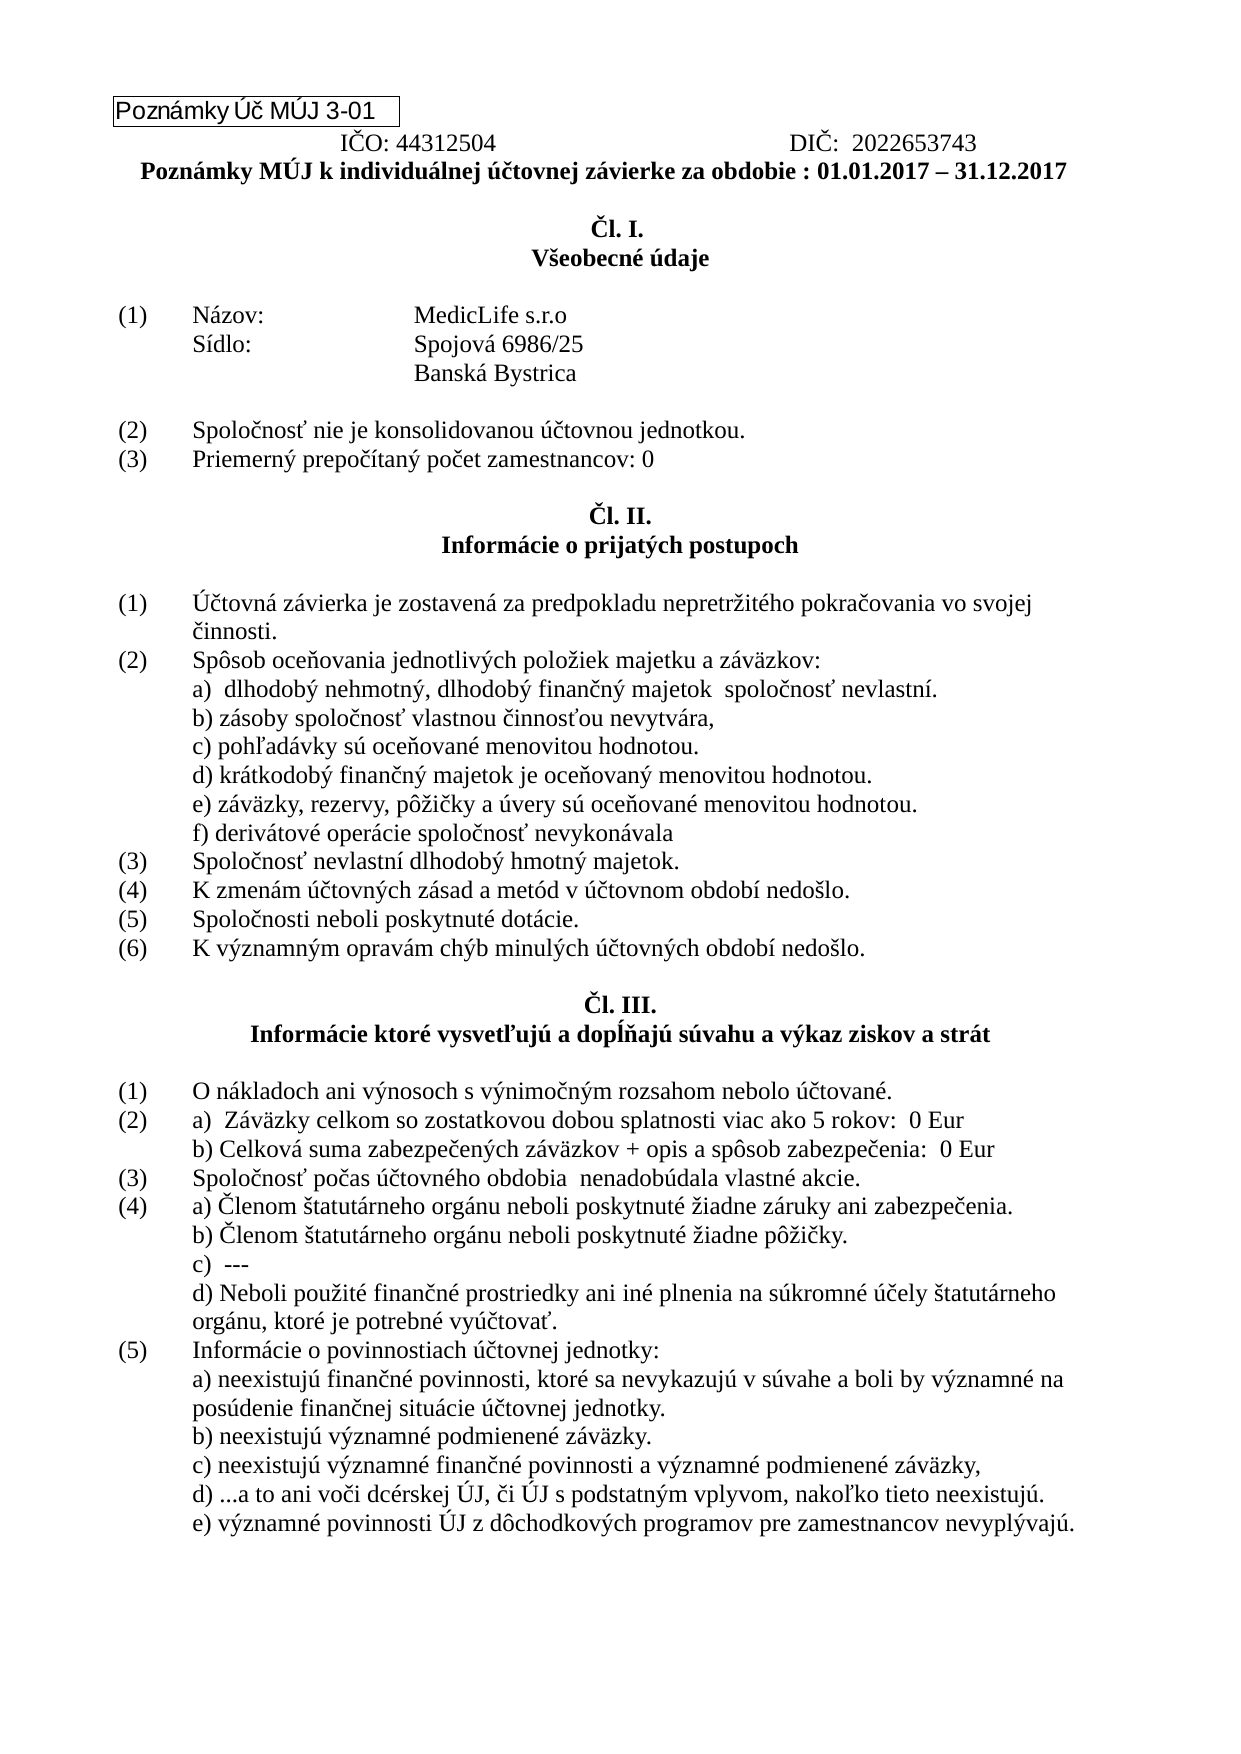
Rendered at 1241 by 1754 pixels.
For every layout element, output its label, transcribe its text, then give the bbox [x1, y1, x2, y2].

text a) neexistujú finančné povinnosti, ktoré sa nevykazujú v súvahe a boli by významné na posúdenie finančnej situácie účtovnej jednotky. [118, 1364, 1122, 1421]
text a) dlhodobý nehmotný, dlhodobý finančný majetok spoločnosť nevlastní. [118, 674, 1122, 703]
text (4) a) Členom štatutárneho orgánu neboli poskytnuté žiadne záruky ani zabezpečenia. [118, 1191, 1122, 1220]
text b) Celková suma zabezpečených záväzkov + opis a spôsob zabezpečenia: 0 Eur [118, 1134, 1122, 1163]
text d) krátkodobý finančný majetok je oceňovaný menovitou hodnotou. [118, 760, 1122, 789]
text c) pohľadávky sú oceňované menovitou hodnotou. [118, 731, 1122, 760]
text b) zásoby spoločnosť vlastnou činnosťou nevytvára, [118, 703, 1122, 731]
text (1) O nákladoch ani výnosoch s výnimočným rozsahom nebolo účtované. [118, 1076, 1122, 1105]
text d) Neboli použité finančné prostriedky ani iné plnenia na súkromné účely štatutárneho orgánu, ktoré je potrebné vyúčtovať. [118, 1278, 1122, 1335]
text (5) Spoločnosti neboli poskytnuté dotácie. [118, 904, 1122, 933]
text (2) Spôsob oceňovania jednotlivých položiek majetku a záväzkov: [118, 645, 1122, 674]
text e) významné povinnosti ÚJ z dôchodkových programov pre zamestnancov nevyplývajú. [118, 1508, 1122, 1536]
text (4) K zmenám účtovných zásad a metód v účtovnom období nedošlo. [118, 875, 1122, 904]
text (3) Spoločnosť počas účtovného obdobia nenadobúdala vlastné akcie. [118, 1163, 1122, 1191]
text (3) Priemerný prepočítaný počet zamestnancov: 0 [118, 444, 1122, 473]
text Informácie o prijatých postupoch [118, 530, 1122, 559]
text d) ...a to ani voči dcérskej ÚJ, či ÚJ s podstatným vplyvom, nakoľko tieto neexistujú. [118, 1479, 1122, 1508]
text (1) Názov: MedicLife s.r.o [118, 300, 1122, 329]
text (2) Spoločnosť nie je konsolidovanou účtovnou jednotkou. [118, 415, 1122, 444]
text c) --- [118, 1249, 1122, 1278]
text Čl. I. [118, 214, 1122, 243]
text Čl. II. [118, 501, 1122, 530]
text Informácie ktoré vysvetľujú a dopĺňajú súvahu a výkaz ziskov a strát [118, 1019, 1122, 1048]
text Sídlo: Spojová 6986/25 [118, 329, 1122, 358]
text Poznámky MÚJ k individuálnej účtovnej závierke za obdobie : 01.01.2017 – 31.12.2017 [118, 156, 1122, 185]
text e) záväzky, rezervy, pôžičky a úvery sú oceňované menovitou hodnotou. [118, 789, 1122, 818]
text f) derivátové operácie spoločnosť nevykonávala [118, 818, 1122, 846]
text (2) a) Záväzky celkom so zostatkovou dobou splatnosti viac ako 5 rokov: 0 Eur [118, 1105, 1122, 1134]
text c) neexistujú významné finančné povinnosti a významné podmienené záväzky, [118, 1450, 1122, 1479]
text Všeobecné údaje [118, 243, 1122, 271]
text (6) K významným opravám chýb minulých účtovných období nedošlo. [118, 933, 1122, 961]
text Banská Bystrica [118, 358, 1122, 386]
text b) Členom štatutárneho orgánu neboli poskytnuté žiadne pôžičky. [118, 1220, 1122, 1249]
text (3) Spoločnosť nevlastní dlhodobý hmotný majetok. [118, 846, 1122, 875]
text (5) Informácie o povinnostiach účtovnej jednotky: [118, 1335, 1122, 1364]
text Čl. III. [118, 990, 1122, 1019]
text IČO: 44312504 DIČ: 2022653743 [118, 69, 1122, 156]
text b) neexistujú významné podmienené záväzky. [118, 1421, 1122, 1450]
text (1) Účtovná závierka je zostavená za predpokladu nepretržitého pokračovania vo svojej činnosti. [118, 588, 1122, 645]
